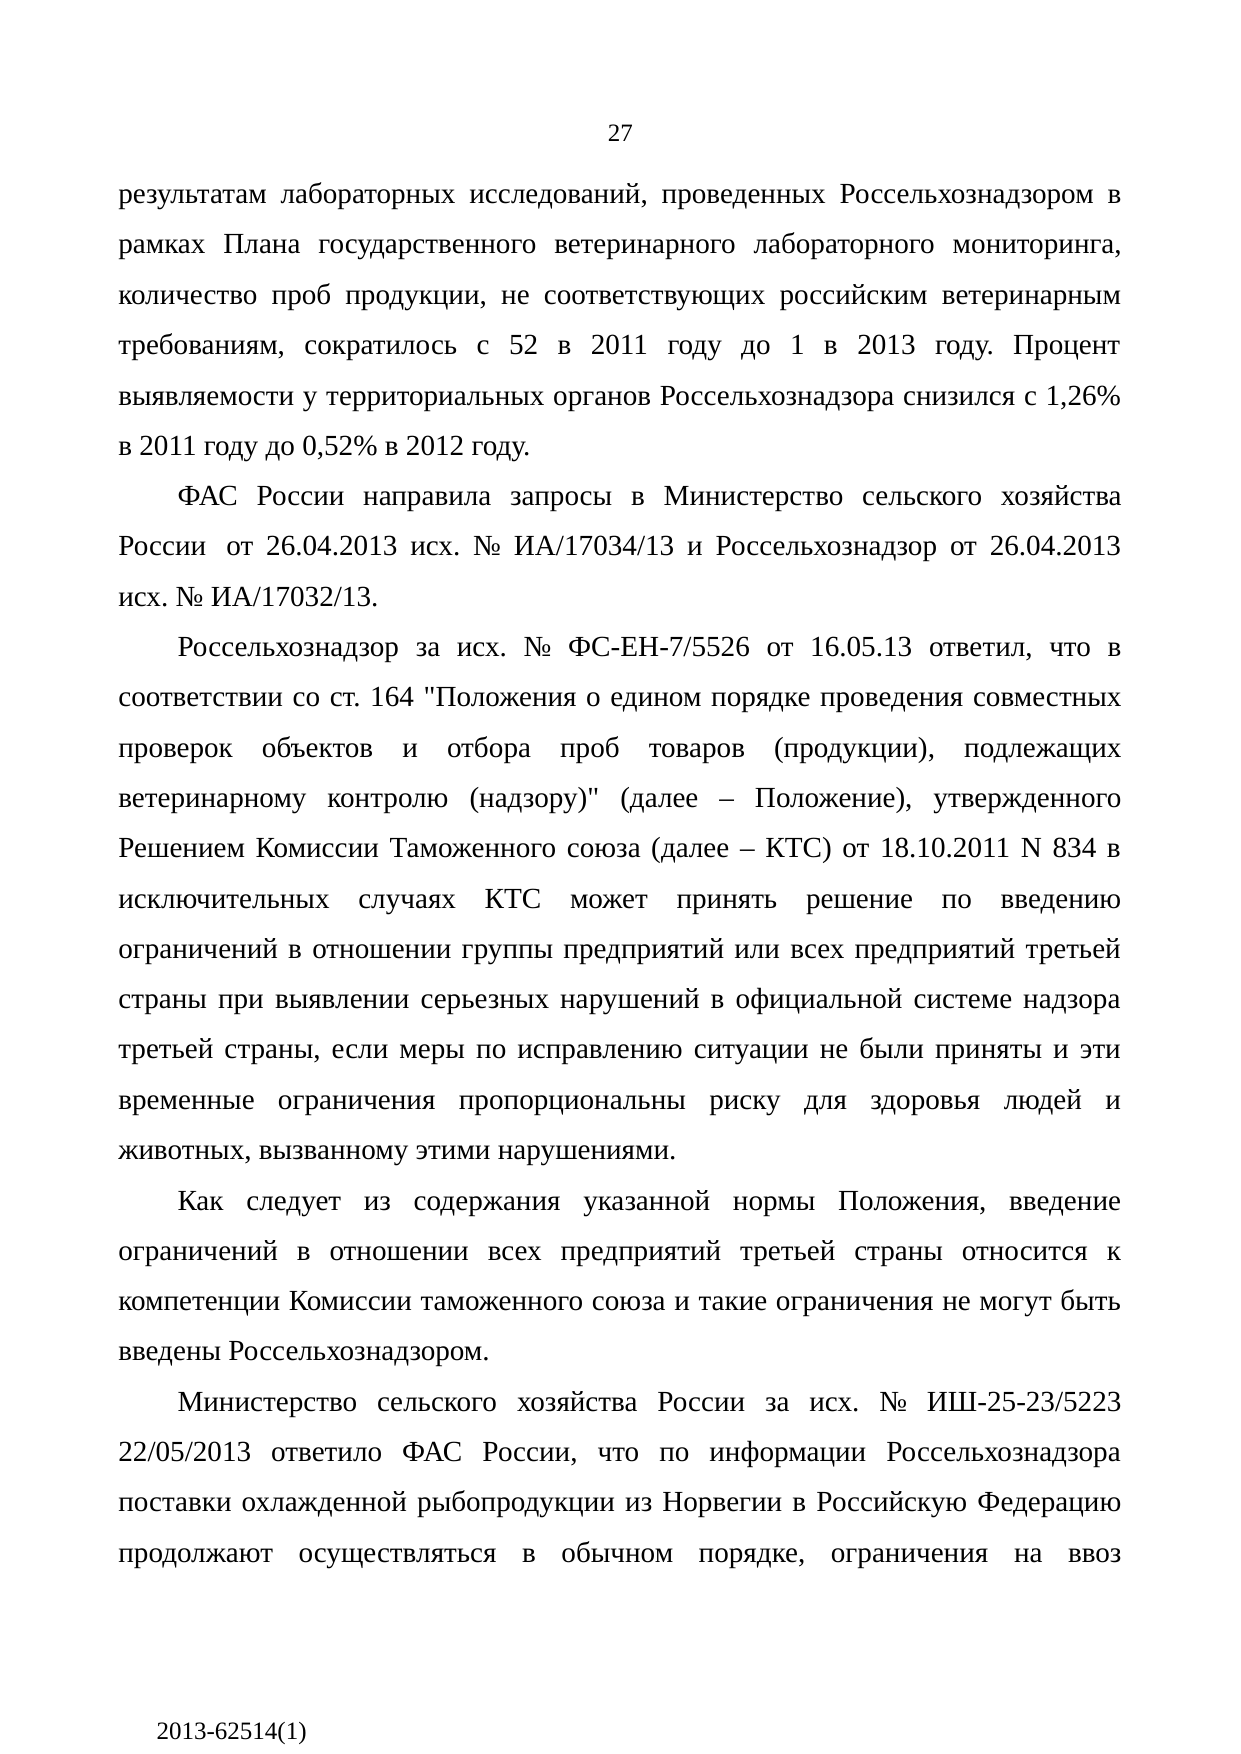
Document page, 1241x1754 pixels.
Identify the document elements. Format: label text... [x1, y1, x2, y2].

text Как следует из содержания указанной нормы Положения, введение ограничений в отношении всех предприятий третьей страны относится к компетенции Комиссии таможенного союза и такие ограничения не могут быть введены Россельхознадзором. [118, 1183, 1122, 1367]
text ФАС России направила запросы в Министерство сельского хозяйства России от 26.04.2013 исх. № ИА/17034/13 и Россельхознадзор от 26.04.2013 исх. № ИА/17032/13. [118, 478, 1122, 612]
text результатам лабораторных исследований, проведенных Россельхознадзором в рамках Плана государственного ветеринарного лабораторного мониторинга, количество проб продукции, не соответствующих российским ветеринарным требованиям, сократилось с 52 в 2011 году до 1 в 2013 году. Процент выявляемости у территориальных органов Россельхознадзора снизился с 1,26% в 2011 году до 0,52% в 2012 году. [118, 176, 1122, 461]
text Россельхознадзор за исх. № ФС-ЕН-7/5526 от 16.05.13 ответил, что в соответствии со ст. 164 "Положения о едином порядке проведения совместных проверок объектов и отбора проб товаров (продукции), подлежащих ветеринарному контролю (надзору)" (далее – Положение), утвержденного Решением Комиссии Таможенного союза (далее – КТС) от 18.10.2011 N 834 в исключительных случаях КТС может принять решение по введению ограничений в отношении группы предприятий или всех предприятий третьей страны при выявлении серьезных нарушений в официальной системе надзора третьей страны, если меры по исправлению ситуации не были приняты и эти временные ограничения пропорциональны риску для здоровья людей и животных, вызванному этими нарушениями. [118, 629, 1122, 1166]
text Министерство сельского хозяйства России за исх. № ИШ-25-23/5223 22/05/2013 ответило ФАС России, что по информации Россельхознадзора поставки охлажденной рыбопродукции из Норвегии в Российскую Федерацию продолжают осуществляться в обычном порядке, ограничения на ввоз [118, 1384, 1122, 1568]
